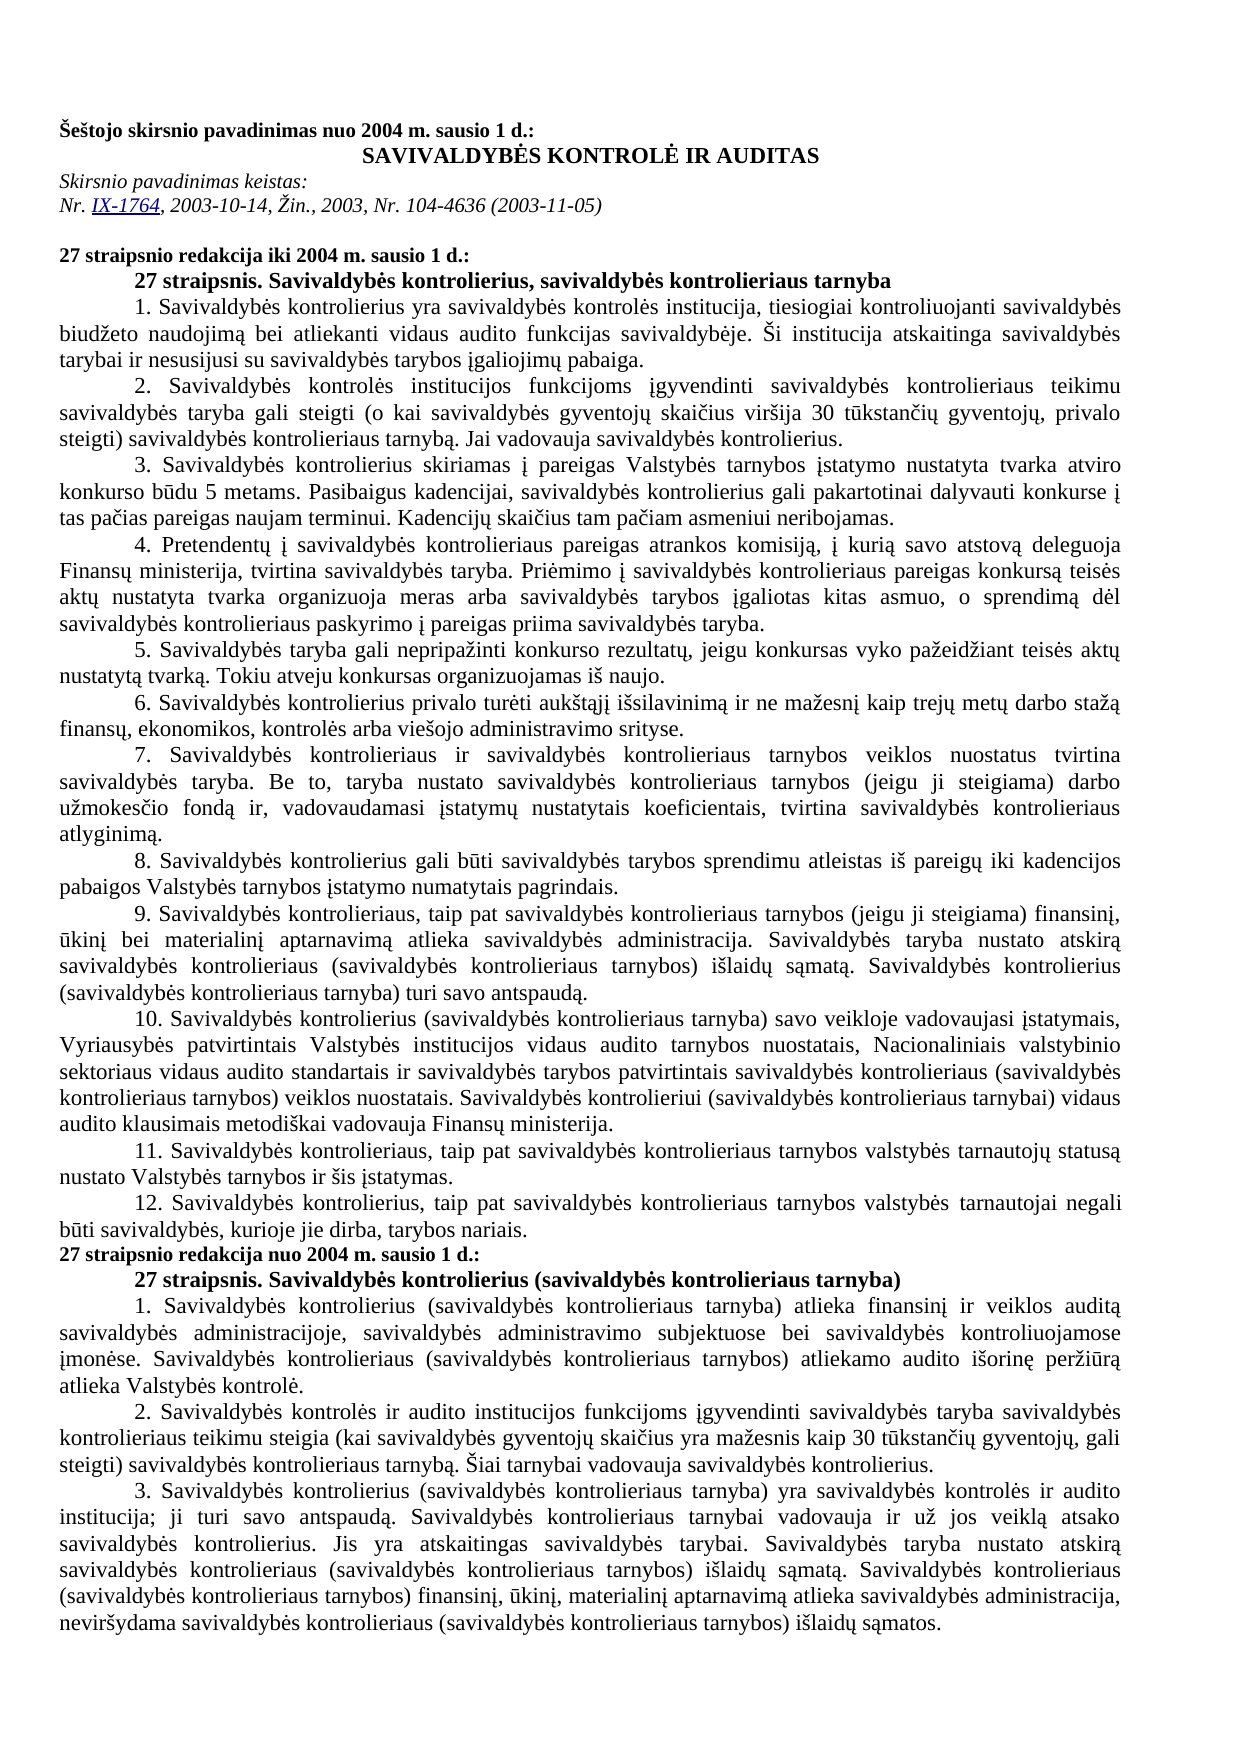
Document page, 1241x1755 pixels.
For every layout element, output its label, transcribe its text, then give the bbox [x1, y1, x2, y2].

text 27 straipsnis. Savivaldybės kontrolierius, savivaldybės kontrolieriaus tarnyba [59, 267, 1122, 293]
text 1. Savivaldybės kontrolierius (savivaldybės kontrolieriaus tarnyba) atlieka finansinį ir veiklos auditą savivaldybės administracijoje, savivaldybės administravimo subjektuose bei savivaldybės kontroliuojamose įmonėse. Savivaldybės kontrolieriaus (savivaldybės kontrolieriaus tarnybos) atliekamo audito išorinę peržiūrą atlieka Valstybės kontrolė. [59, 1293, 1122, 1398]
text Šeštojo skirsnio pavadinimas nuo 2004 m. sausio 1 d.: [59, 118, 1122, 142]
text 4. Pretendentų į savivaldybės kontrolieriaus pareigas atrankos komisiją, į kurią savo atstovą deleguoja Finansų ministerija, tvirtina savivaldybės taryba. Priėmimo į savivaldybės kontrolieriaus pareigas konkursą teisės aktų nustatyta tvarka organizuoja meras arba savivaldybės tarybos įgaliotas kitas asmuo, o sprendimą dėl savivaldybės kontrolieriaus paskyrimo į pareigas priima savivaldybės taryba. [59, 531, 1122, 636]
text 12. Savivaldybės kontrolierius, taip pat savivaldybės kontrolieriaus tarnybos valstybės tarnautojai negali būti savivaldybės, kurioje jie dirba, tarybos nariais. [59, 1189, 1122, 1242]
text 7. Savivaldybės kontrolieriaus ir savivaldybės kontrolieriaus tarnybos veiklos nuostatus tvirtina savivaldybės taryba. Be to, taryba nustato savivaldybės kontrolieriaus tarnybos (jeigu ji steigiama) darbo užmokesčio fondą ir, vadovaudamasi įstatymų nustatytais koeficientais, tvirtina savivaldybės kontrolieriaus atlyginimą. [59, 741, 1122, 847]
text 2. Savivaldybės kontrolės institucijos funkcijoms įgyvendinti savivaldybės kontrolieriaus teikimu savivaldybės taryba gali steigti (o kai savivaldybės gyventojų skaičius viršija 30 tūkstančių gyventojų, privalo steigti) savivaldybės kontrolieriaus tarnybą. Jai vadovauja savivaldybės kontrolierius. [59, 372, 1122, 452]
text 8. Savivaldybės kontrolierius gali būti savivaldybės tarybos sprendimu atleistas iš pareigų iki kadencijos pabaigos Valstybės tarnybos įstatymo numatytais pagrindais. [59, 847, 1122, 899]
text 1. Savivaldybės kontrolierius yra savivaldybės kontrolės institucija, tiesiogiai kontroliuojanti savivaldybės biudžeto naudojimą bei atliekanti vidaus audito funkcijas savivaldybėje. Ši institucija atskaitinga savivaldybės tarybai ir nesusijusi su savivaldybės tarybos įgaliojimų pabaiga. [59, 293, 1122, 372]
text Nr. IX-1764, 2003-10-14, Žin., 2003, Nr. 104-4636 (2003-11-05) [59, 193, 1122, 217]
text 3. Savivaldybės kontrolierius (savivaldybės kontrolieriaus tarnyba) yra savivaldybės kontrolės ir audito institucija; ji turi savo antspaudą. Savivaldybės kontrolieriaus tarnybai vadovauja ir už jos veiklą atsako savivaldybės kontrolierius. Jis yra atskaitingas savivaldybės tarybai. Savivaldybės taryba nustato atskirą savivaldybės kontrolieriaus (savivaldybės kontrolieriaus tarnybos) išlaidų sąmatą. Savivaldybės kontrolieriaus (savivaldybės kontrolieriaus tarnybos) finansinį, ūkinį, materialinį aptarnavimą atlieka savivaldybės administracija, neviršydama savivaldybės kontrolieriaus (savivaldybės kontrolieriaus tarnybos) išlaidų sąmatos. [59, 1477, 1122, 1635]
text 27 straipsnis. Savivaldybės kontrolierius (savivaldybės kontrolieriaus tarnyba) [134, 1266, 1122, 1293]
text 2. Savivaldybės kontrolės ir audito institucijos funkcijoms įgyvendinti savivaldybės taryba savivaldybės kontrolieriaus teikimu steigia (kai savivaldybės gyventojų skaičius yra mažesnis kaip 30 tūkstančių gyventojų, gali steigti) savivaldybės kontrolieriaus tarnybą. Šiai tarnybai vadovauja savivaldybės kontrolierius. [59, 1398, 1122, 1477]
text 5. Savivaldybės taryba gali nepripažinti konkurso rezultatų, jeigu konkursas vyko pažeidžiant teisės aktų nustatytą tvarką. Tokiu atveju konkursas organizuojamas iš naujo. [59, 636, 1122, 689]
text 3. Savivaldybės kontrolierius skiriamas į pareigas Valstybės tarnybos įstatymo nustatyta tvarka atviro konkurso būdu 5 metams. Pasibaigus kadencijai, savivaldybės kontrolierius gali pakartotinai dalyvauti konkurse į tas pačias pareigas naujam terminui. Kadencijų skaičius tam pačiam asmeniui neribojamas. [59, 452, 1122, 531]
text Skirsnio pavadinimas keistas: [59, 168, 1122, 193]
text 9. Savivaldybės kontrolieriaus, taip pat savivaldybės kontrolieriaus tarnybos (jeigu ji steigiama) finansinį, ūkinį bei materialinį aptarnavimą atlieka savivaldybės administracija. Savivaldybės taryba nustato atskirą savivaldybės kontrolieriaus (savivaldybės kontrolieriaus tarnybos) išlaidų sąmatą. Savivaldybės kontrolierius (savivaldybės kontrolieriaus tarnyba) turi savo antspaudą. [59, 899, 1122, 1005]
text 10. Savivaldybės kontrolierius (savivaldybės kontrolieriaus tarnyba) savo veikloje vadovaujasi įstatymais, Vyriausybės patvirtintais Valstybės institucijos vidaus audito tarnybos nuostatais, Nacionaliniais valstybinio sektoriaus vidaus audito standartais ir savivaldybės tarybos patvirtintais savivaldybės kontrolieriaus (savivaldybės kontrolieriaus tarnybos) veiklos nuostatais. Savivaldybės kontrolieriui (savivaldybės kontrolieriaus tarnybai) vidaus audito klausimais metodiškai vadovauja Finansų ministerija. [59, 1005, 1122, 1137]
text 6. Savivaldybės kontrolierius privalo turėti aukštąjį išsilavinimą ir ne mažesnį kaip trejų metų darbo stažą finansų, ekonomikos, kontrolės arba viešojo administravimo srityse. [59, 689, 1122, 741]
text 27 straipsnio redakcija nuo 2004 m. sausio 1 d.: [59, 1242, 1122, 1266]
text SAVIVALDYBĖS KONTROLĖ IR AUDITAS [59, 142, 1122, 168]
text 11. Savivaldybės kontrolieriaus, taip pat savivaldybės kontrolieriaus tarnybos valstybės tarnautojų statusą nustato Valstybės tarnybos ir šis įstatymas. [59, 1137, 1122, 1189]
text 27 straipsnio redakcija iki 2004 m. sausio 1 d.: [59, 243, 1122, 267]
